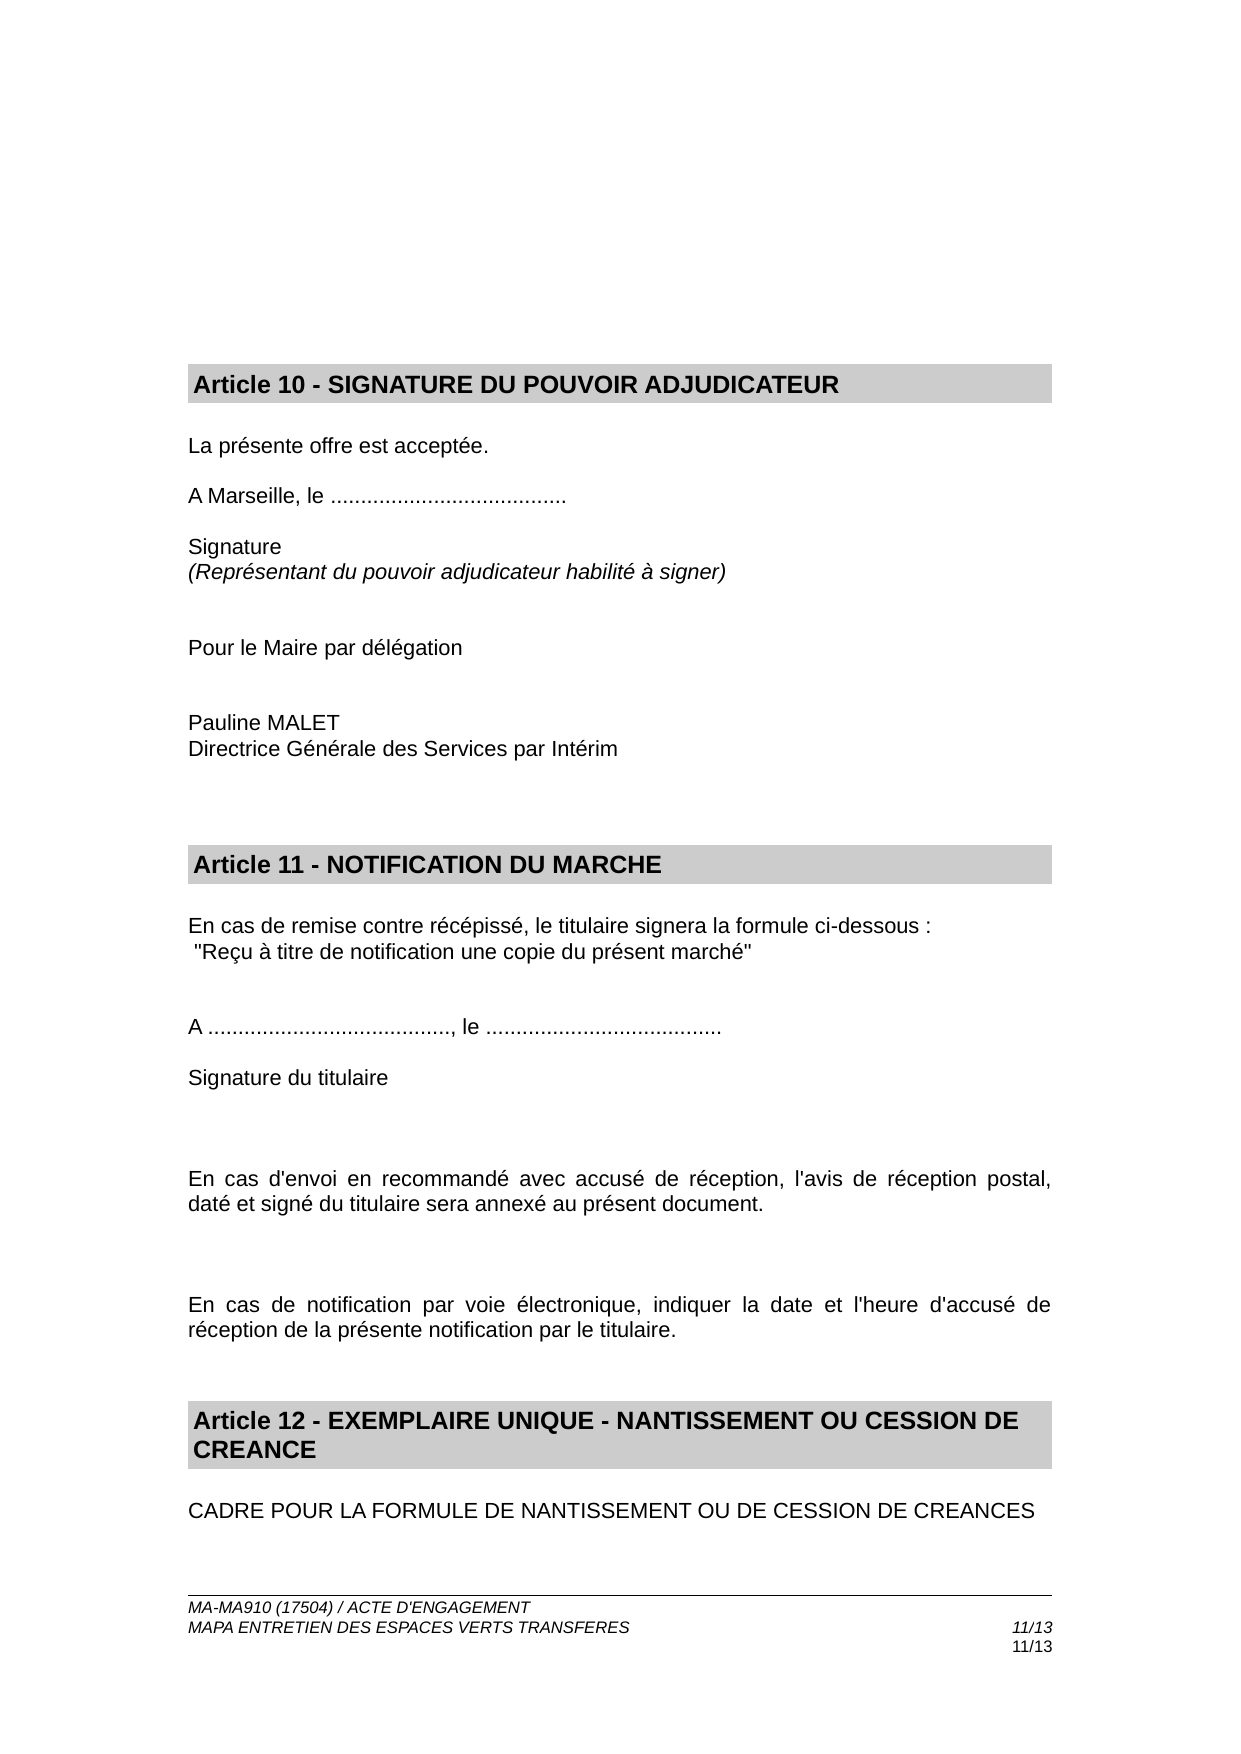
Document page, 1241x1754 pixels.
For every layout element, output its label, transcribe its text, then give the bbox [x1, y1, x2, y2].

subtitle SIGNATURE DU POUVOIR ADJUDICATEUR [190, 367, 1050, 401]
text Pour le Maire par délégation [188, 634, 1052, 660]
text En cas de remise contre récépissé, le titulaire signera la formule ci-dessous : [188, 913, 1052, 938]
text Signature du titulaire [188, 1064, 1052, 1090]
text CADRE POUR LA FORMULE DE NANTISSEMENT OU DE CESSION DE CREANCES [188, 1498, 1052, 1523]
text A ........................................, le ....................................... [188, 1014, 1052, 1039]
subtitle EXEMPLAIRE UNIQUE - NANTISSEMENT OU CESSION DE CREANCE [190, 1403, 1050, 1467]
text "Reçu à titre de notification une copie du présent marché" [188, 938, 1052, 964]
text En cas d'envoi en recommandé avec accusé de réception, l'avis de réception postal, daté et signé du titulaire sera annexé au présent document. [188, 1165, 1052, 1216]
text (Représentant du pouvoir adjudicateur habilité à signer) [188, 559, 1052, 584]
text La présente offre est acceptée. [188, 433, 1052, 458]
text En cas de notification par voie électronique, indiquer la date et l'heure d'accusé de réception de la présente notification par le titulaire. [188, 1291, 1052, 1342]
text A Marseille, le ....................................... [188, 483, 1052, 508]
text Signature [188, 534, 1052, 559]
text Directrice Générale des Services par Intérim [188, 735, 1052, 761]
text Pauline MALET [188, 710, 1052, 735]
subtitle NOTIFICATION DU MARCHE [190, 847, 1050, 882]
